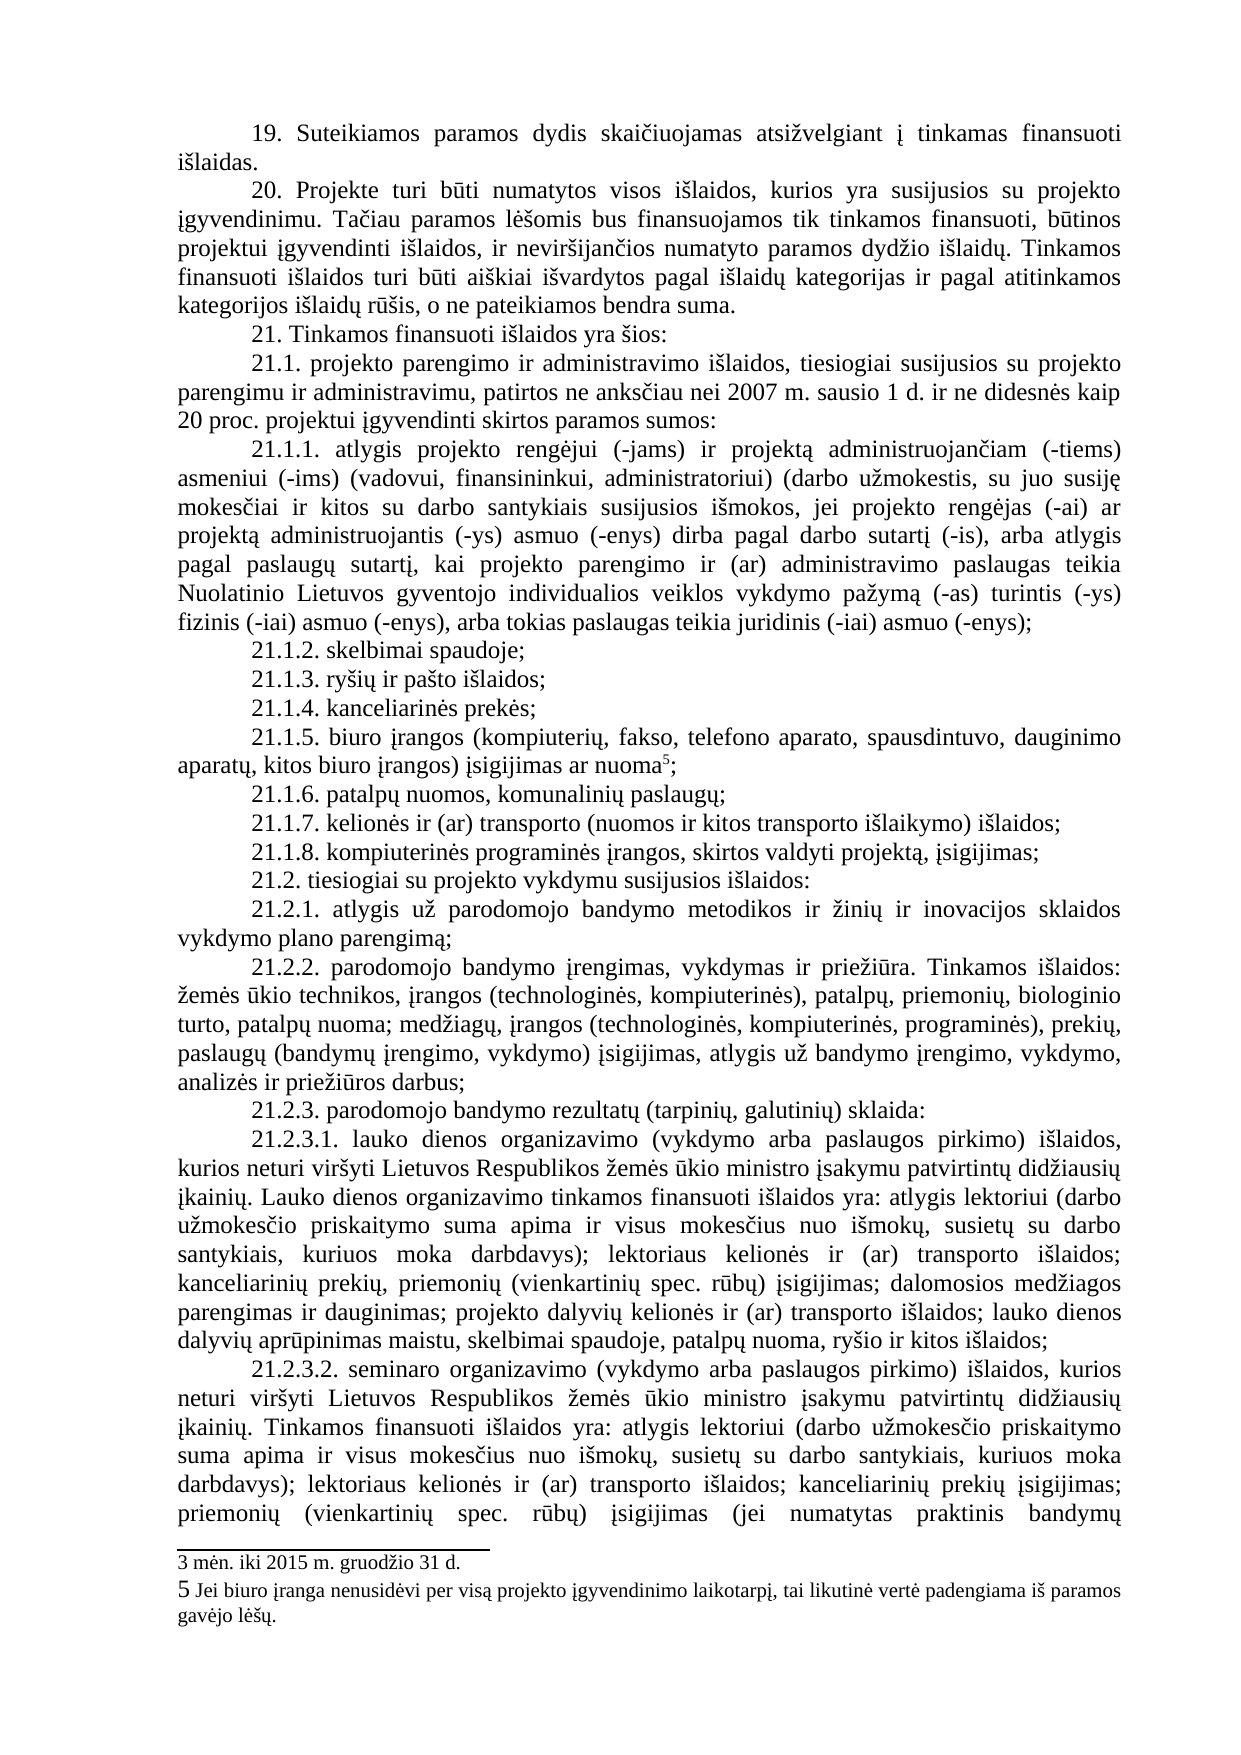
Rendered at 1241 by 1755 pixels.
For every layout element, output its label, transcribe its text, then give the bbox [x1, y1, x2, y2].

text 21.1.7. kelionės ir (ar) transporto (nuomos ir kitos transporto išlaikymo) išlaidos; [177, 808, 1122, 837]
text 21.1.5. biuro įrangos (kompiuterių, fakso, telefono aparato, spausdintuvo, dauginimo aparatų, kitos biuro įrangos) įsigijimas ar nuoma; [177, 722, 1122, 779]
text 21.1.4. kanceliarinės prekės; [177, 693, 1122, 722]
text 21.2.3.1. lauko dienos organizavimo (vykdymo arba paslaugos pirkimo) išlaidos, kurios neturi viršyti Lietuvos Respublikos žemės ūkio ministro įsakymu patvirtintų didžiausių įkainių. Lauko dienos organizavimo tinkamos finansuoti išlaidos yra: atlygis lektoriui (darbo užmokesčio priskaitymo suma apima ir visus mokesčius nuo išmokų, susietų su darbo santykiais, kuriuos moka darbdavys); lektoriaus kelionės ir (ar) transporto išlaidos; kanceliarinių prekių, priemonių (vienkartinių spec. rūbų) įsigijimas; dalomosios medžiagos parengimas ir dauginimas; projekto dalyvių kelionės ir (ar) transporto išlaidos; lauko dienos dalyvių aprūpinimas maistu, skelbimai spaudoje, patalpų nuoma, ryšio ir kitos išlaidos; [177, 1124, 1122, 1354]
text 21.1.8. kompiuterinės programinės įrangos, skirtos valdyti projektą, įsigijimas; [177, 837, 1122, 866]
text 19. Suteikiamos paramos dydis skaičiuojamas atsižvelgiant į tinkamas finansuoti išlaidas. [177, 118, 1122, 176]
text 21.1.6. patalpų nuomos, komunalinių paslaugų; [177, 779, 1122, 808]
text 21. Tinkamos finansuoti išlaidos yra šios: [177, 319, 1122, 348]
text 20. Projekte turi būti numatytos visos išlaidos, kurios yra susijusios su projekto įgyvendinimu. Tačiau paramos lėšomis bus finansuojamos tik tinkamos finansuoti, būtinos projektui įgyvendinti išlaidos, ir neviršijančios numatyto paramos dydžio išlaidų. Tinkamos finansuoti išlaidos turi būti aiškiai išvardytos pagal išlaidų kategorijas ir pagal atitinkamos kategorijos išlaidų rūšis, o ne pateikiamos bendra suma. [177, 176, 1122, 319]
text 21.1.3. ryšių ir pašto išlaidos; [177, 664, 1122, 693]
text Jei biuro įranga nenusidėvi per visą projekto įgyvendinimo laikotarpį, tai likutinė vertė padengiama iš paramos gavėjo lėšų. [177, 1574, 1122, 1627]
text 21.1.2. skelbimai spaudoje; [177, 636, 1122, 664]
text 3 mėn. iki 2015 m. gruodžio 31 d. [177, 1550, 1122, 1574]
text 21.2.3.2. seminaro organizavimo (vykdymo arba paslaugos pirkimo) išlaidos, kurios neturi viršyti Lietuvos Respublikos žemės ūkio ministro įsakymu patvirtintų didžiausių įkainių. Tinkamos finansuoti išlaidos yra: atlygis lektoriui (darbo užmokesčio priskaitymo suma apima ir visus mokesčius nuo išmokų, susietų su darbo santykiais, kuriuos moka darbdavys); lektoriaus kelionės ir (ar) transporto išlaidos; kanceliarinių prekių įsigijimas; priemonių (vienkartinių spec. rūbų) įsigijimas (jei numatytas praktinis bandymų [177, 1354, 1122, 1527]
text 21.2.2. parodomojo bandymo įrengimas, vykdymas ir priežiūra. Tinkamos išlaidos: žemės ūkio technikos, įrangos (technologinės, kompiuterinės), patalpų, priemonių, biologinio turto, patalpų nuoma; medžiagų, įrangos (technologinės, kompiuterinės, programinės), prekių, paslaugų (bandymų įrengimo, vykdymo) įsigijimas, atlygis už bandymo įrengimo, vykdymo, analizės ir priežiūros darbus; [177, 952, 1122, 1096]
text 21.2. tiesiogiai su projekto vykdymu susijusios išlaidos: [177, 866, 1122, 894]
text 21.2.3. parodomojo bandymo rezultatų (tarpinių, galutinių) sklaida: [177, 1096, 1122, 1124]
text 21.2.1. atlygis už parodomojo bandymo metodikos ir žinių ir inovacijos sklaidos vykdymo plano parengimą; [177, 894, 1122, 952]
text 21.1. projekto parengimo ir administravimo išlaidos, tiesiogiai susijusios su projekto parengimu ir administravimu, patirtos ne anksčiau nei 2007 m. sausio 1 d. ir ne didesnės kaip 20 proc. projektui įgyvendinti skirtos paramos sumos: [177, 348, 1122, 434]
text 21.1.1. atlygis projekto rengėjui (-jams) ir projektą administruojančiam (-tiems) asmeniui (-ims) (vadovui, finansininkui, administratoriui) (darbo užmokestis, su juo susiję mokesčiai ir kitos su darbo santykiais susijusios išmokos, jei projekto rengėjas (-ai) ar projektą administruojantis (-ys) asmuo (-enys) dirba pagal darbo sutartį (-is), arba atlygis pagal paslaugų sutartį, kai projekto parengimo ir (ar) administravimo paslaugas teikia Nuolatinio Lietuvos gyventojo individualios veiklos vykdymo pažymą (-as) turintis (-ys) fizinis (-iai) asmuo (-enys), arba tokias paslaugas teikia juridinis (-iai) asmuo (-enys); [177, 434, 1122, 636]
